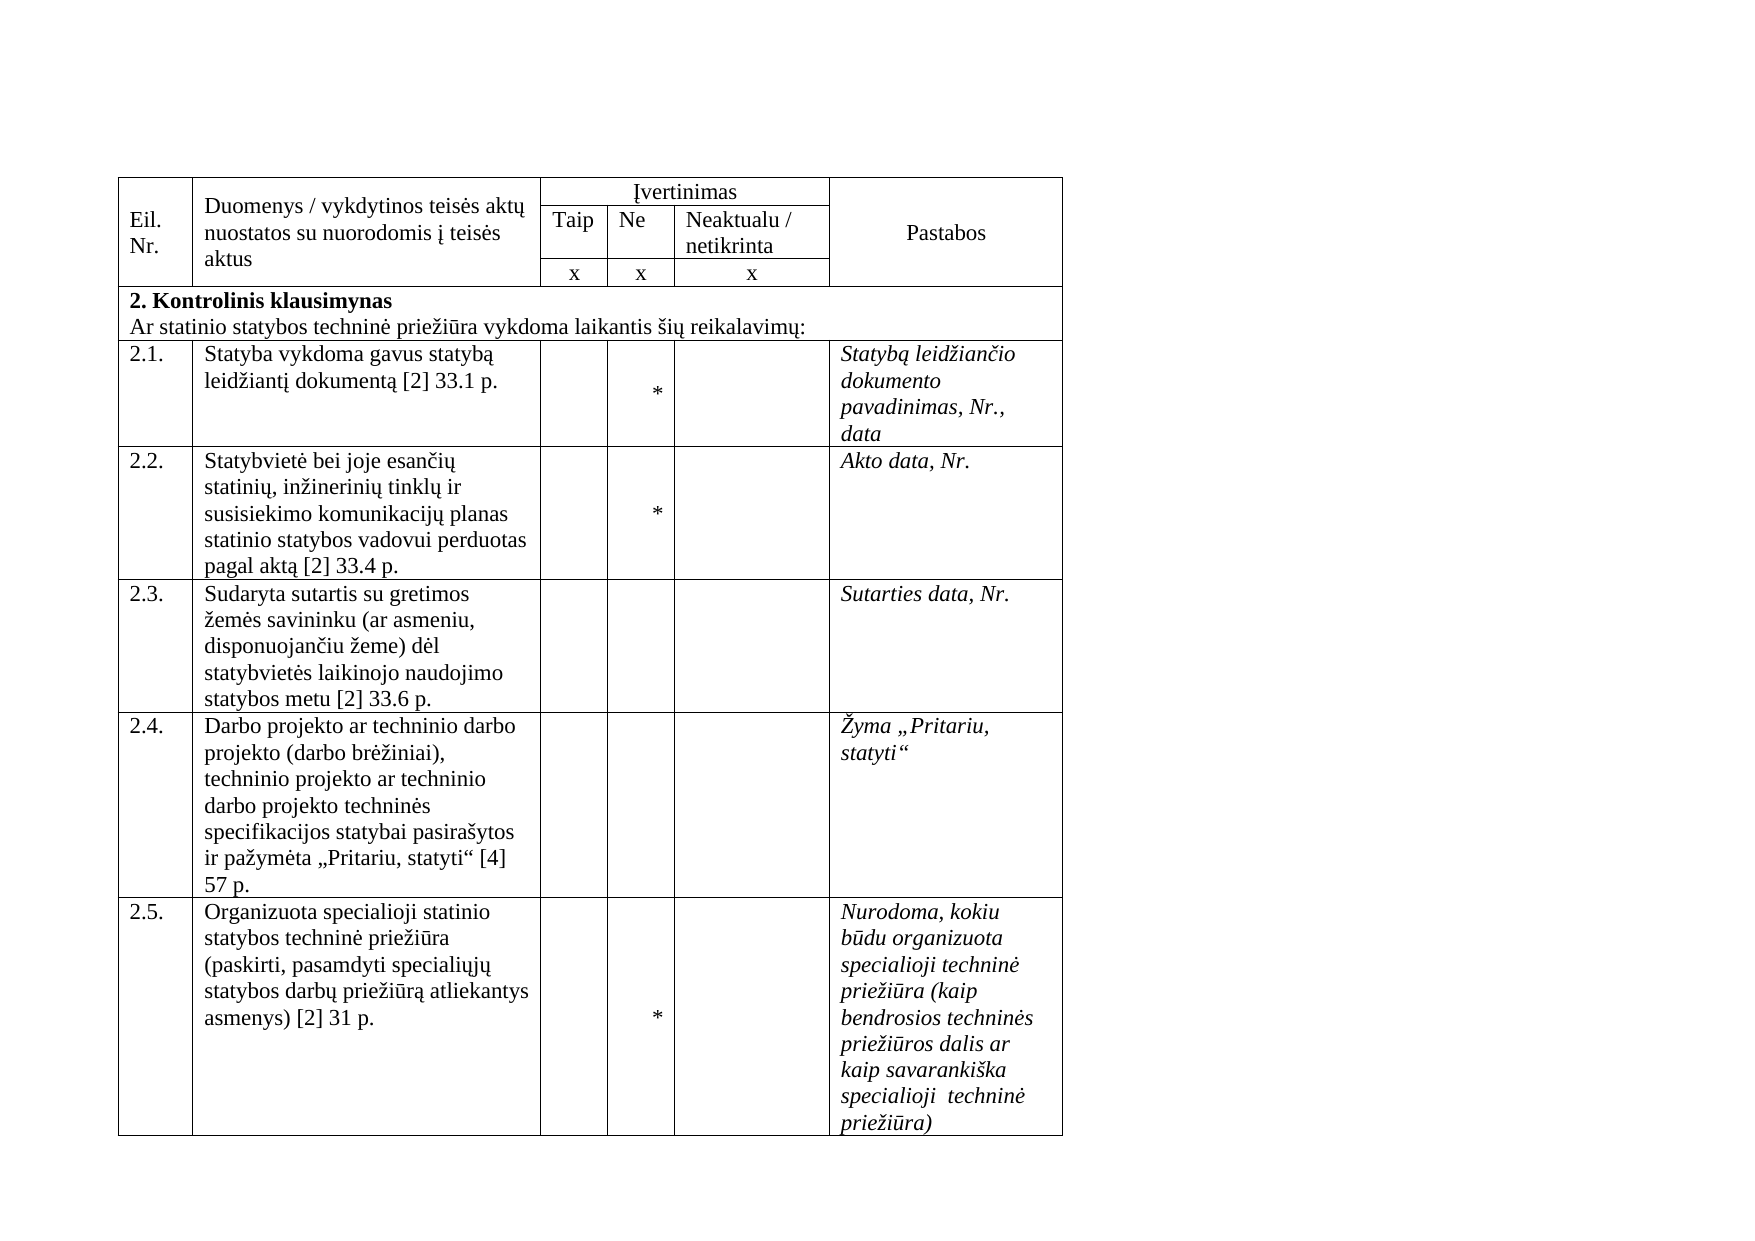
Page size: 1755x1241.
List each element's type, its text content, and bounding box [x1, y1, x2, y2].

table_cell x [608, 259, 674, 286]
table_cell Darbo projekto ar techninio darbo projekto (darbo brėžiniai), techninio projekto ar techninio darbo projekto techninės specifikacijos statybai pasirašytos ir pažymėta „Pritariu, statyti“ [4] 57 p. [193, 713, 540, 897]
table_cell x [541, 259, 607, 286]
table_cell [675, 713, 829, 897]
table_cell 2.4. [119, 713, 192, 897]
table_cell Sutarties data, Nr. [830, 580, 1062, 712]
table_cell Taip [541, 206, 607, 258]
table_cell Nurodoma, kokiu būdu organizuota specialioji techninė priežiūra (kaip bendrosios techninės priežiūros dalis ar kaip savarankiška specialioji techninė priežiūra) [830, 898, 1062, 1135]
table_cell x [675, 259, 829, 286]
table_cell 2.1. [119, 341, 192, 446]
table_cell * [608, 898, 674, 1135]
table_cell Neaktualu / netikrinta [675, 206, 829, 258]
table_cell [865, 287, 890, 339]
table_cell [608, 580, 674, 712]
table_cell [890, 287, 915, 339]
table_cell 2.2. [119, 447, 192, 579]
table_header Duomenys / vykdytinos teisės aktų nuostatos su nuorodomis į teisės aktus [193, 178, 540, 286]
table_cell [541, 713, 607, 897]
table_cell [940, 287, 1062, 339]
table_cell 2. Kontrolinis klausimynas Ar statinio statybos techninė priežiūra vykdoma laikantis šių reikalavimų: [119, 287, 840, 339]
table_header Eil. Nr. [119, 178, 192, 286]
table_cell [840, 287, 865, 339]
table_cell [608, 713, 674, 897]
table_cell Ne [608, 206, 674, 258]
table_cell [675, 447, 829, 579]
table_cell Akto data, Nr. [830, 447, 1062, 579]
table_header Pastabos [830, 178, 1062, 286]
table_cell [675, 898, 829, 1135]
table_cell Sudaryta sutartis su gretimos žemės savininku (ar asmeniu, disponuojančiu žeme) dėl statybvietės laikinojo naudojimo statybos metu [2] 33.6 p. [193, 580, 540, 712]
table_cell 2.5. [119, 898, 192, 1135]
table_cell [675, 580, 829, 712]
table_cell [541, 898, 607, 1135]
table_cell * [608, 447, 674, 579]
table_header Įvertinimas [541, 178, 829, 204]
table_cell Statybvietė bei joje esančių statinių, inžinerinių tinklų ir susisiekimo komunikacijų planas statinio statybos vadovui perduotas pagal aktą [2] 33.4 p. [193, 447, 540, 579]
table_cell Žyma „Pritariu, statyti“ [830, 713, 1062, 897]
table_cell [541, 580, 607, 712]
table_cell 2.3. [119, 580, 192, 712]
table_cell [541, 341, 607, 446]
table_cell Statybą leidžiančio dokumento pavadinimas, Nr., data [830, 341, 1062, 446]
table_cell [541, 447, 607, 579]
table_cell [675, 341, 829, 446]
table_cell [915, 287, 940, 339]
table_cell Statyba vykdoma gavus statybą leidžiantį dokumentą [2] 33.1 p. [193, 341, 540, 446]
table_cell Organizuota specialioji statinio statybos techninė priežiūra (paskirti, pasamdyti specialiųjų statybos darbų priežiūrą atliekantys asmenys) [2] 31 p. [193, 898, 540, 1135]
table_cell * [608, 341, 674, 446]
